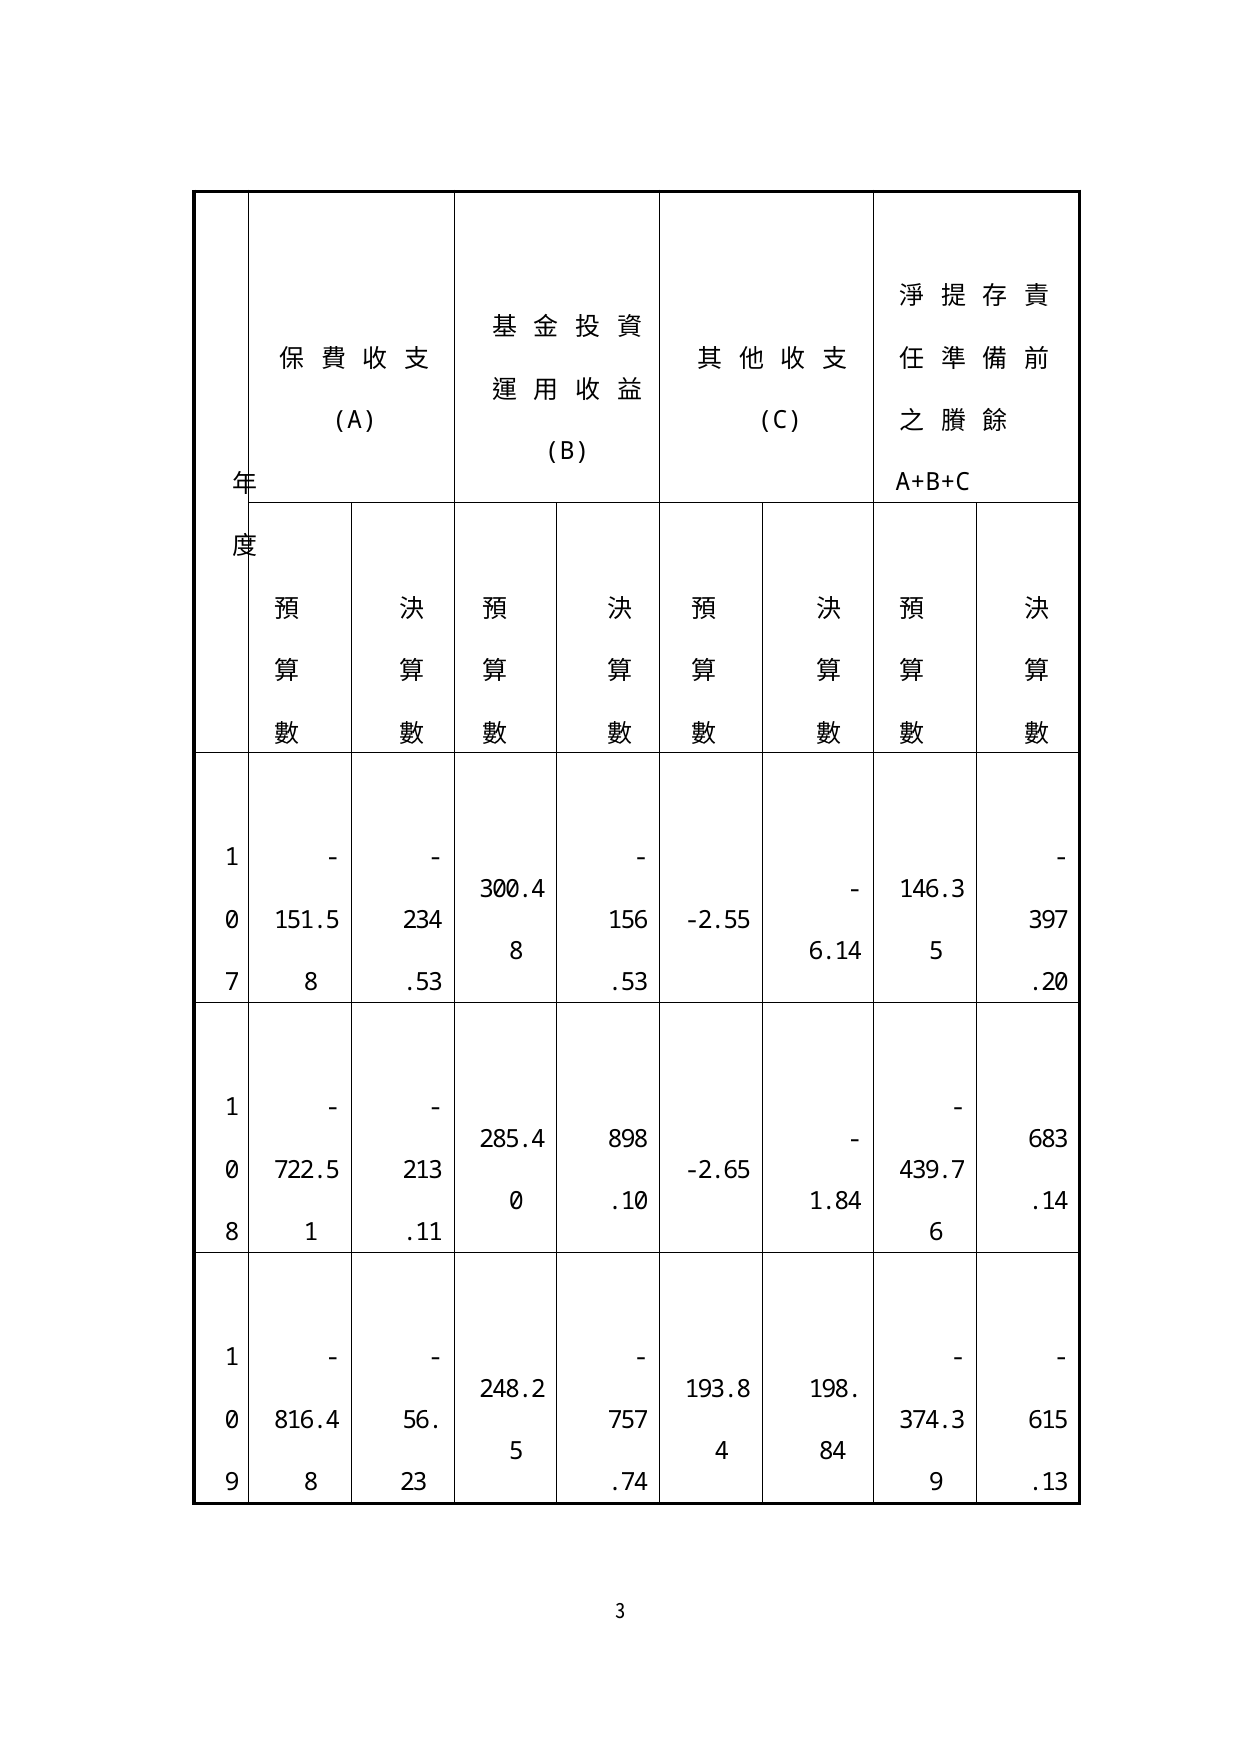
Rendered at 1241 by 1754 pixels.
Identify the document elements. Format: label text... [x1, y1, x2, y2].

table_cell 285.40 [455, 1003, 556, 1252]
table_header 淨提存責任準備前之賸餘A+B+C [874, 193, 1078, 502]
table_cell 300.48 [455, 753, 556, 1002]
table_cell -213.11 [352, 1003, 454, 1252]
table_cell 146.35 [874, 753, 976, 1002]
table_cell -2.55 [660, 753, 762, 1002]
table_cell 683.14 [977, 1003, 1078, 1252]
table_cell -156.53 [557, 753, 659, 1002]
table_cell 決算數 [763, 503, 873, 752]
table_cell -816.48 [249, 1253, 351, 1502]
table_cell -151.58 [249, 753, 351, 1002]
table_cell 193.84 [660, 1253, 762, 1502]
table_cell -722.51 [249, 1003, 351, 1252]
table_header 其他收支 (C) [660, 193, 873, 502]
table_cell -615.13 [977, 1253, 1078, 1502]
table_cell 預算數 [660, 503, 762, 752]
table_cell 預算數 [249, 503, 351, 752]
table_cell 決算數 [557, 503, 659, 752]
table_cell 決算數 [352, 503, 454, 752]
table_cell -374.39 [874, 1253, 976, 1502]
table_cell 預算數 [455, 503, 556, 752]
table_cell -757.74 [557, 1253, 659, 1502]
table_header 保費收支 (A) [249, 193, 454, 502]
table_cell -397.20 [977, 753, 1078, 1002]
table_cell -1.84 [763, 1003, 873, 1252]
table_cell 109 [196, 1253, 248, 1502]
table_cell 198.84 [763, 1253, 873, 1502]
table_header 基金投資運用收益 (B) [455, 193, 659, 502]
table_cell 預算數 [874, 503, 976, 752]
table_cell 248.25 [455, 1253, 556, 1502]
table_cell -6.14 [763, 753, 873, 1002]
table_cell 108 [196, 1003, 248, 1252]
table_cell -56.23 [352, 1253, 454, 1502]
table_cell 決算數 [977, 503, 1078, 752]
table_cell -234.53 [352, 753, 454, 1002]
table_header 年度 [196, 193, 248, 752]
table_cell -439.76 [874, 1003, 976, 1252]
table_cell -2.65 [660, 1003, 762, 1252]
table_cell 107 [196, 753, 248, 1002]
table_cell 898.10 [557, 1003, 659, 1252]
